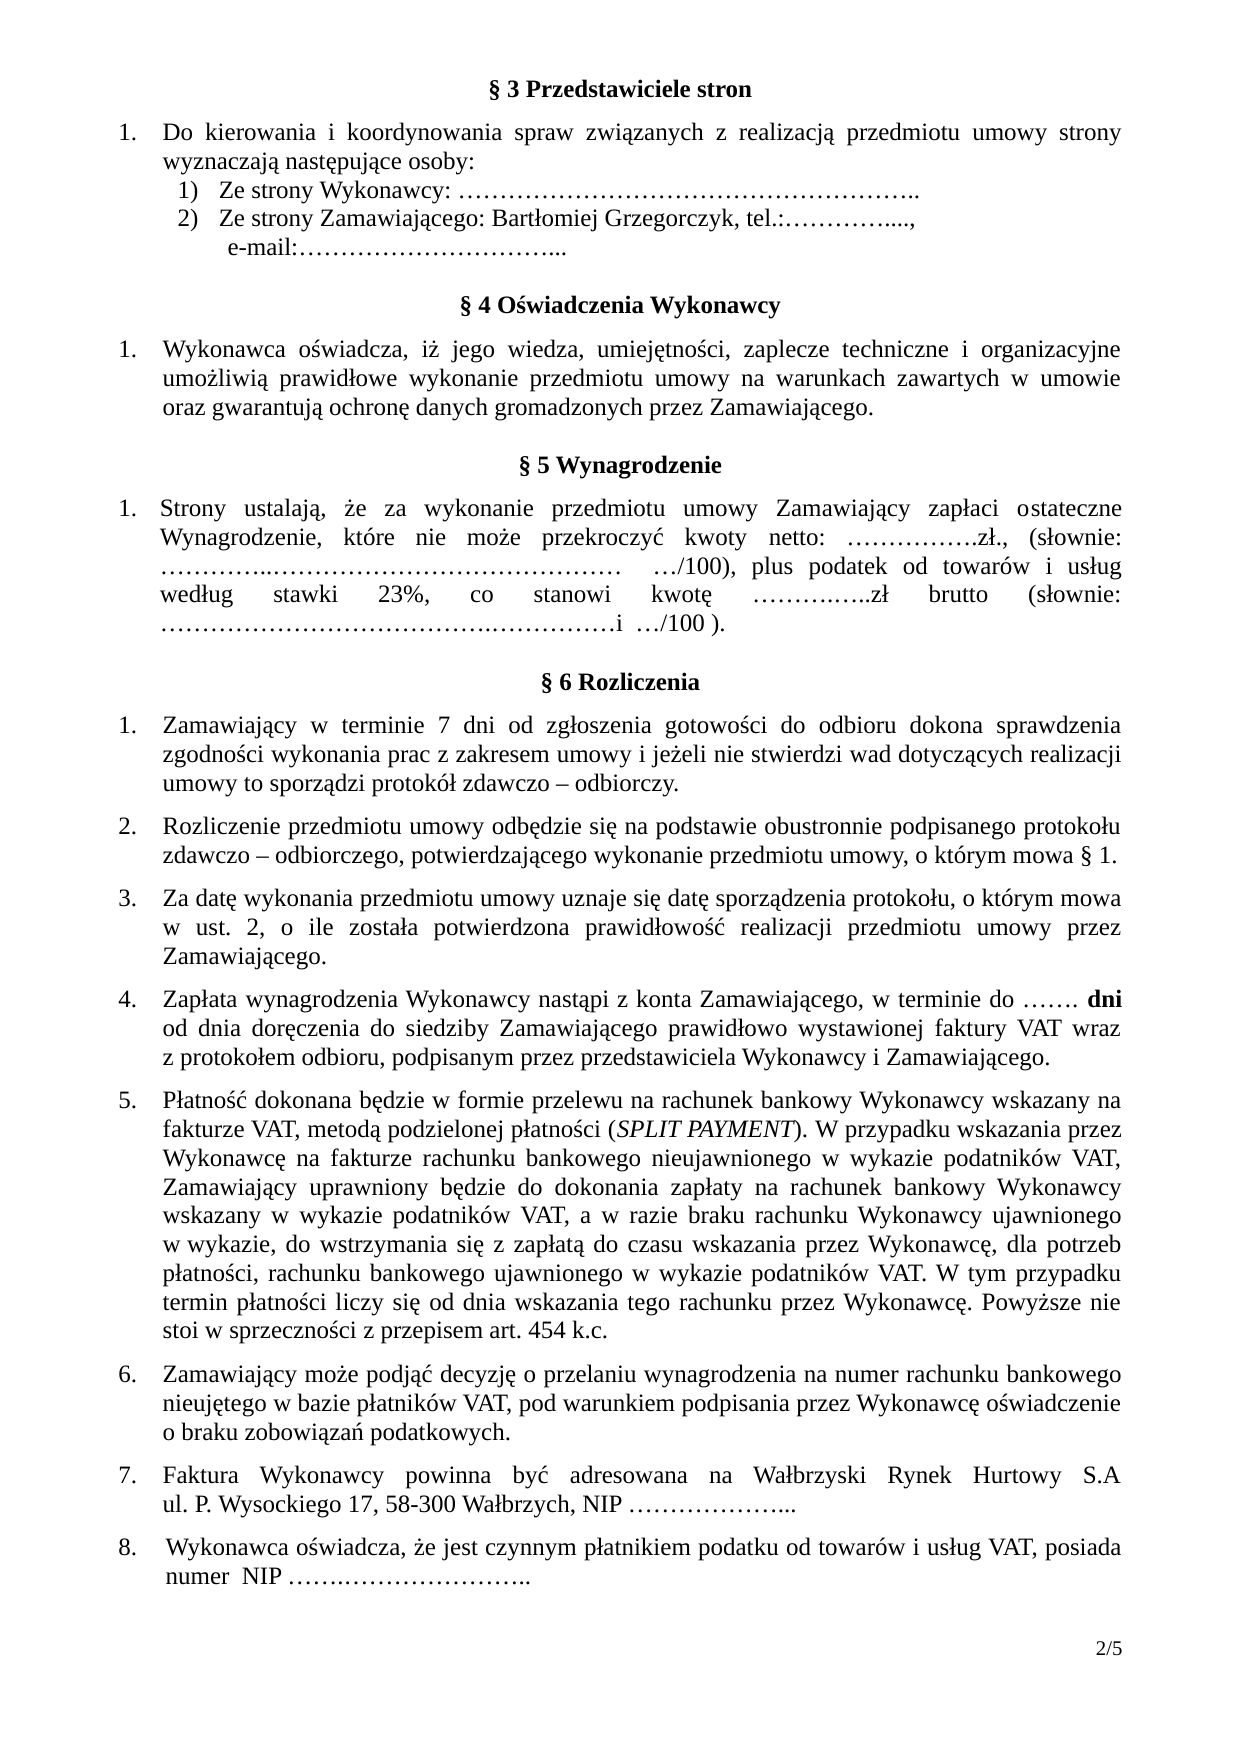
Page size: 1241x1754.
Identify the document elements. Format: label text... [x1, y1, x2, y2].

list Zamawiający może podjąć decyzję o przelaniu wynagrodzenia na numer rachunku bankowego nieujętego w bazie płatników VAT, pod warunkiem podpisania przez Wykonawcę oświadczenie o braku zobowiązań podatkowych. [118, 1359, 1122, 1445]
list Do kierowania i koordynowania spraw związanych z realizacją przedmiotu umowy strony wyznaczają następujące osoby: [118, 117, 1122, 175]
list Rozliczenie przedmiotu umowy odbędzie się na podstawie obustronnie podpisanego protokołu zdawczo – odbiorczego, potwierdzającego wykonanie przedmiotu umowy, o którym mowa § 1. [118, 811, 1122, 869]
list Płatność dokonana będzie w formie przelewu na rachunek bankowy Wykonawcy wskazany na fakturze VAT, metodą podzielonej płatności (SPLIT PAYMENT). W przypadku wskazania przez Wykonawcę na fakturze rachunku bankowego nieujawnionego w wykazie podatników VAT, Zamawiający uprawniony będzie do dokonania zapłaty na rachunek bankowy Wykonawcy wskazany w wykazie podatników VAT, a w razie braku rachunku Wykonawcy ujawnionego w wykazie, do wstrzymania się z zapłatą do czasu wskazania przez Wykonawcę, dla potrzeb płatności, rachunku bankowego ujawnionego w wykazie podatników VAT. W tym przypadku termin płatności liczy się od dnia wskazania tego rachunku przez Wykonawcę. Powyższe nie stoi w sprzeczności z przepisem art. 454 k.c. [118, 1086, 1122, 1344]
list Ze strony Zamawiającego: Bartłomiej Grzegorczyk, tel.:…………...., [177, 203, 1122, 232]
list Zapłata wynagrodzenia Wykonawcy nastąpi z konta Zamawiającego, w terminie do ……. dni od dnia doręczenia do siedziby Zamawiającego prawidłowo wystawionej faktury VAT wraz z protokołem odbioru, podpisanym przez przedstawiciela Wykonawcy i Zamawiającego. [118, 984, 1122, 1071]
list Strony ustalają, że za wykonanie przedmiotu umowy Zamawiający zapłaci ostateczne Wynagrodzenie, które nie może przekroczyć kwoty netto: …………….zł., (słownie: …………..…………………………………… …/100), plus podatek od towarów i usług według stawki 23%, co stanowi kwotę ……….…..zł brutto (słownie: ………………………………….……………i …/100 ). [118, 493, 1122, 637]
text 8. Wykonawca oświadcza, że jest czynnym płatnikiem podatku od towarów i usług VAT, posiada numer NIP …….………………….. [118, 1532, 1122, 1590]
text § 4 Oświadczenia Wykonawcy [118, 291, 1122, 319]
list Wykonawca oświadcza, iż jego wiedza, umiejętności, zaplecze techniczne i organizacyjne umożliwią prawidłowe wykonanie przedmiotu umowy na warunkach zawartych w umowie oraz gwarantują ochronę danych gromadzonych przez Zamawiającego. [118, 334, 1122, 420]
list Ze strony Wykonawcy: ……………………………………………….. [177, 175, 1122, 203]
text § 5 Wynagrodzenie [118, 450, 1122, 478]
list Za datę wykonania przedmiotu umowy uznaje się datę sporządzenia protokołu, o którym mowa w ust. 2, o ile została potwierdzona prawidłowość realizacji przedmiotu umowy przez Zamawiającego. [118, 883, 1122, 970]
text 7. Faktura Wykonawcy powinna być adresowana na Wałbrzyski Rynek Hurtowy S.A ul. P. Wysockiego 17, 58-300 Wałbrzych, NIP ………………... [118, 1460, 1122, 1518]
text § 3 Przedstawiciele stron [118, 74, 1122, 102]
list Zamawiający w terminie 7 dni od zgłoszenia gotowości do odbioru dokona sprawdzenia zgodności wykonania prac z zakresem umowy i jeżeli nie stwierdzi wad dotyczących realizacji umowy to sporządzi protokół zdawczo – odbiorczy. [118, 710, 1122, 796]
text § 6 Rozliczenia [118, 667, 1122, 695]
text e-mail:…………………………... [177, 232, 1122, 261]
